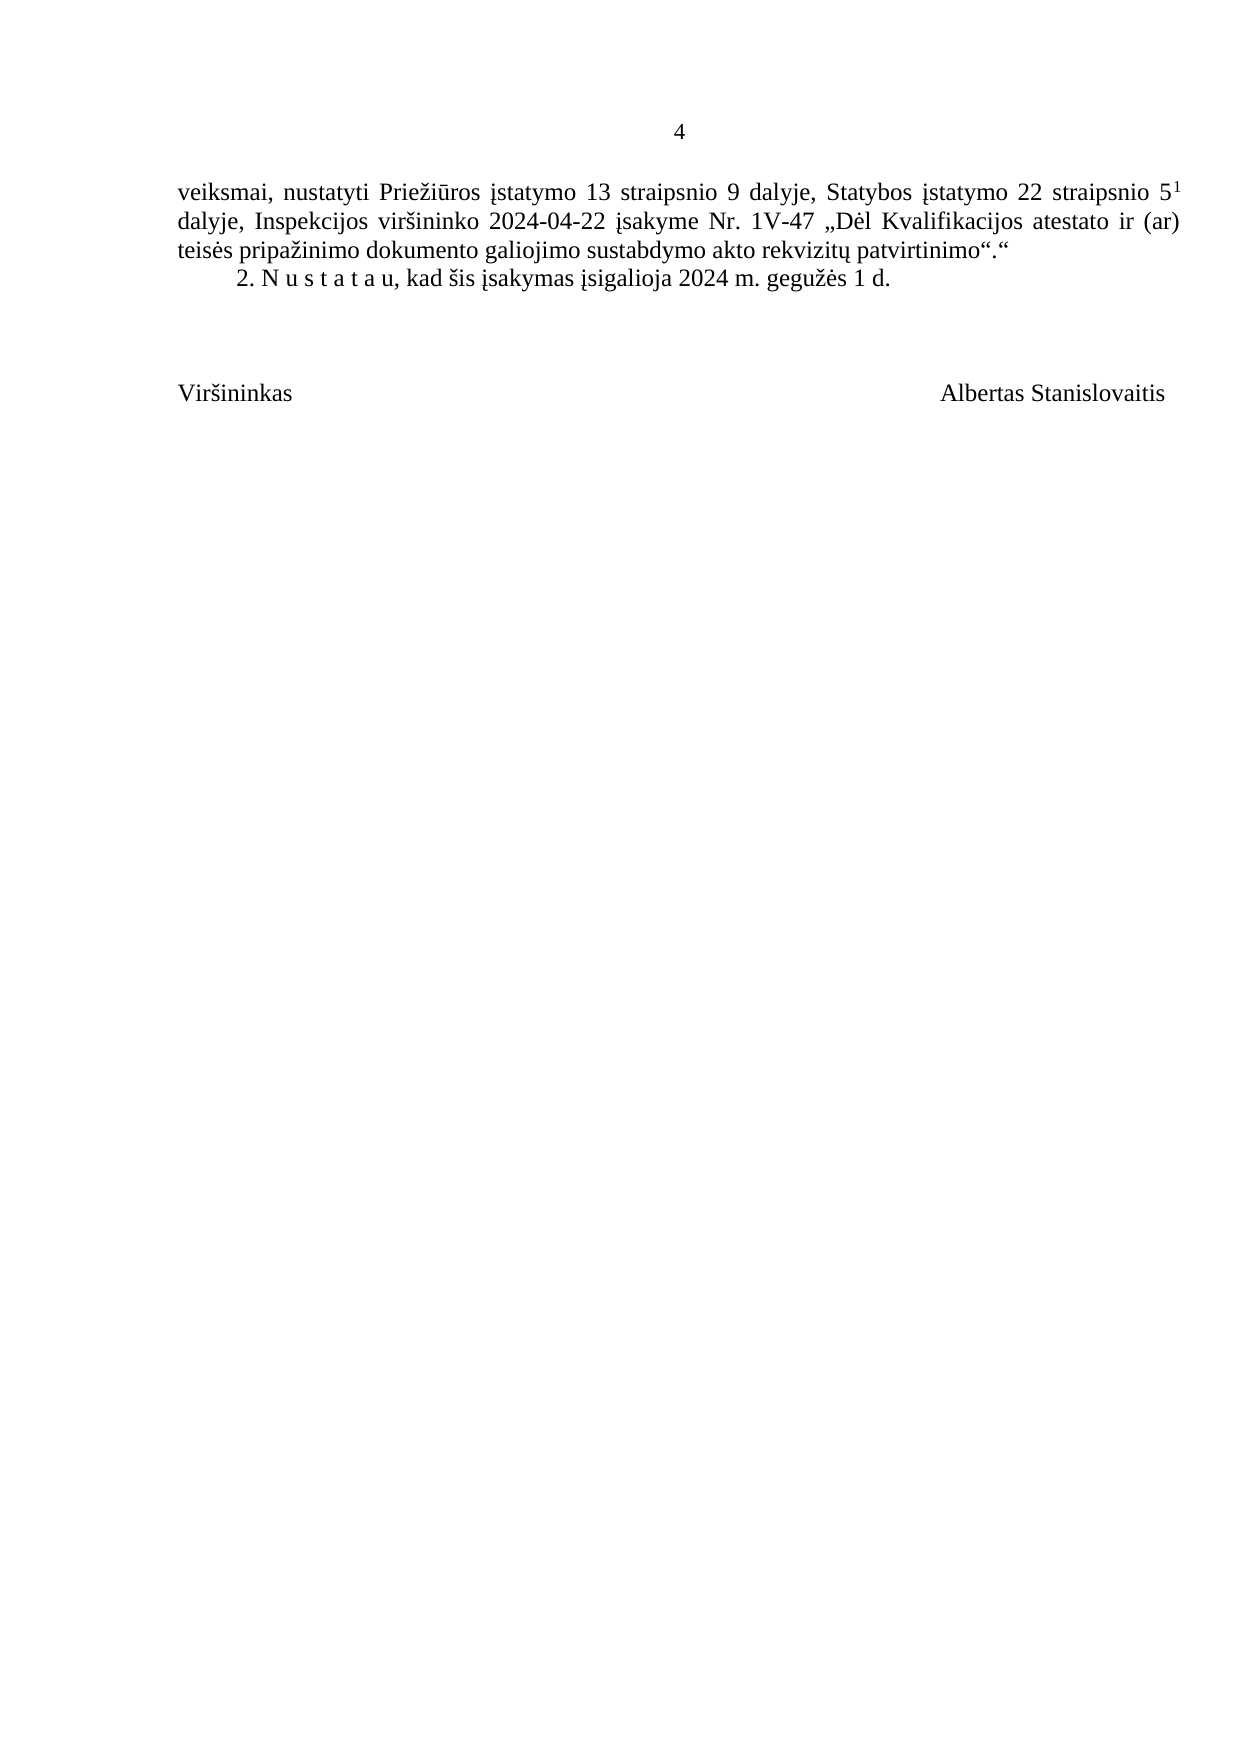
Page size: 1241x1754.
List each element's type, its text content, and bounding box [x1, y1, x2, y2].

text veiksmai, nustatyti Priežiūros įstatymo 13 straipsnio 9 dalyje, Statybos įstatymo 22 straipsnio 51 dalyje, Inspekcijos viršininko 2024-04-22 įsakyme Nr. 1V-47 „Dėl Kvalifikacijos atestato ir (ar) teisės pripažinimo dokumento galiojimo sustabdymo akto rekvizitų patvirtinimo“.“ [177, 177, 1181, 263]
text Viršininkas Albertas Stanislovaitis [177, 378, 1181, 407]
text 2. N u s t a t a u, kad šis įsakymas įsigalioja 2024 m. gegužės 1 d. [177, 263, 1181, 292]
